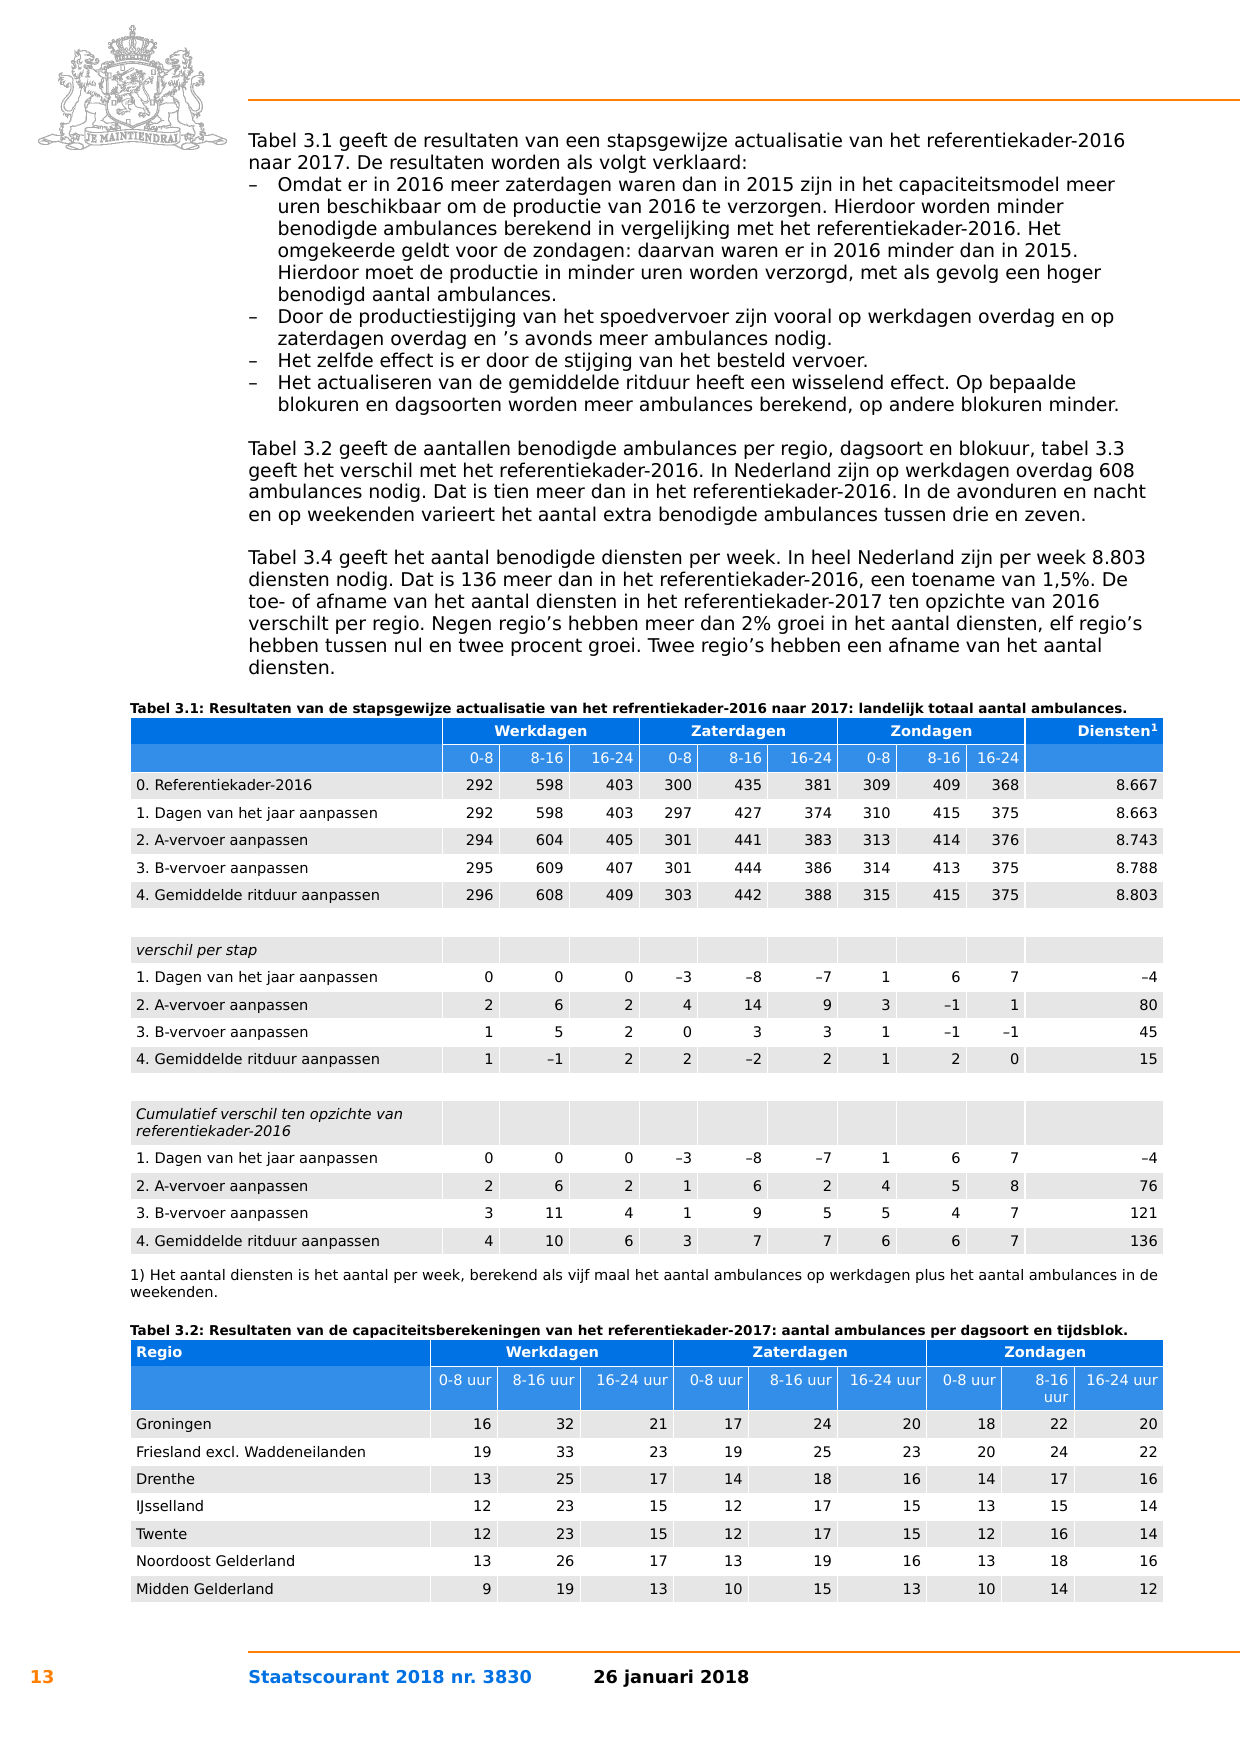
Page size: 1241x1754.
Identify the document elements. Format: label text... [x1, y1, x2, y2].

table_cell 3. B-vervoer aanpassen [131, 1201, 442, 1227]
table_cell [500, 1101, 569, 1145]
table_cell 17 [1002, 1466, 1074, 1493]
table_cell 3 [443, 1201, 499, 1227]
table_cell 0 [443, 964, 499, 991]
table_cell 6 [897, 1146, 966, 1172]
table_cell [897, 1101, 966, 1145]
table_cell 15 [581, 1521, 673, 1547]
table_cell 7 [967, 964, 1024, 991]
text Tabel 3.1 geeft de resultaten van een stapsgewijze actualisatie van het referentiekader-2016 naar 2017. De resultaten worden als volgt verklaard: [248, 130, 1163, 174]
table_cell [768, 910, 837, 936]
table_cell 604 [500, 828, 569, 854]
table_cell Werkdagen [443, 718, 639, 744]
table_cell [967, 1101, 1024, 1145]
table_cell [838, 910, 896, 936]
table_cell 6 [500, 1173, 569, 1199]
table_cell 297 [640, 800, 697, 826]
table_cell 20 [838, 1411, 926, 1438]
table_cell 21 [581, 1411, 673, 1438]
table_cell [698, 910, 767, 936]
table_cell 23 [838, 1439, 926, 1465]
table_cell 15 [581, 1494, 673, 1520]
table_cell 8-16 [698, 745, 767, 772]
table_cell 3 [838, 992, 896, 1018]
table_cell 0. Referentiekader-2016 [131, 773, 442, 799]
table_cell [897, 1074, 966, 1100]
table_cell 0-8 [443, 745, 499, 772]
text – Het zelfde effect is er door de stijging van het besteld vervoer. [248, 350, 1163, 372]
table_cell 12 [927, 1521, 1001, 1547]
table_cell –3 [640, 964, 697, 991]
table_cell –1 [897, 1019, 966, 1046]
text – Het actualiseren van de gemiddelde ritduur heeft een wisselend effect. Op bepaalde blokuren en dagsoorten worden meer ambulances berekend, op andere blokuren minder. [248, 372, 1163, 416]
table_cell 403 [570, 773, 639, 799]
table_cell –7 [768, 964, 837, 991]
table_cell 16 [431, 1411, 497, 1438]
table_cell [570, 1074, 639, 1100]
table_cell Groningen [131, 1411, 430, 1438]
table_cell 7 [768, 1228, 837, 1254]
table_cell 2 [443, 1173, 499, 1199]
table_cell [967, 937, 1024, 963]
table_cell 7 [967, 1228, 1024, 1254]
table_cell [1026, 910, 1163, 936]
table_cell 16-24 [570, 745, 639, 772]
table_cell 4 [640, 992, 697, 1018]
table_cell 444 [698, 855, 767, 881]
table_cell 435 [698, 773, 767, 799]
table_cell 2 [768, 1173, 837, 1199]
table_cell 15 [838, 1521, 926, 1547]
table_cell 403 [570, 800, 639, 826]
table_cell Zaterdagen [640, 718, 837, 744]
table_cell [500, 937, 569, 963]
table_cell 609 [500, 855, 569, 881]
table_cell [443, 1074, 499, 1100]
table_cell 11 [500, 1201, 569, 1227]
table_cell 20 [927, 1439, 1001, 1465]
text – Omdat er in 2016 meer zaterdagen waren dan in 2015 zijn in het capaciteitsmodel meer uren beschikbaar om de productie van 2016 te verzorgen. Hierdoor worden minder benodigde ambulances berekend in vergelijking met het referentiekader-2016. Het omgekeerde geldt voor de zondagen: daarvan waren er in 2016 minder dan in 2015. Hierdoor moet de productie in minder uren worden verzorgd, met als gevolg een hoger benodigd aantal ambulances. [248, 174, 1163, 306]
table_cell 4 [443, 1228, 499, 1254]
picture [38, 25, 227, 150]
table_cell –2 [698, 1047, 767, 1073]
table_cell 13 [927, 1549, 1001, 1575]
table_cell 33 [498, 1439, 580, 1465]
table_cell [570, 910, 639, 936]
table_cell 17 [749, 1521, 837, 1547]
table_cell 6 [698, 1173, 767, 1199]
table_cell 2 [443, 992, 499, 1018]
table_cell 0-8 [838, 745, 896, 772]
table_cell 25 [498, 1466, 580, 1493]
table_cell 26 [498, 1549, 580, 1575]
table_cell 2 [897, 1047, 966, 1073]
table_cell –4 [1026, 964, 1163, 991]
table_cell 6 [838, 1228, 896, 1254]
table_cell 1. Dagen van het jaar aanpassen [131, 964, 442, 991]
table_cell 15 [749, 1576, 837, 1602]
table_cell 1. Dagen van het jaar aanpassen [131, 1146, 442, 1172]
table_cell 4. Gemiddelde ritduur aanpassen [131, 882, 442, 908]
table_cell [640, 910, 697, 936]
table_cell 0 [500, 964, 569, 991]
table_cell [1026, 1074, 1163, 1100]
table_cell 23 [581, 1439, 673, 1465]
table_cell [500, 910, 569, 936]
table_cell Zondagen [838, 718, 1024, 744]
table_cell 18 [1002, 1549, 1074, 1575]
table_header Tabel 3.1: Resultaten van de stapsgewijze actualisatie van het refrentiekader-2016 naar 2017: landelijk totaal aantal ambulances. [130, 701, 1163, 717]
table_cell 313 [838, 828, 896, 854]
table_cell 17 [674, 1411, 748, 1438]
table_cell 12 [431, 1521, 497, 1547]
table_cell 3 [698, 1019, 767, 1046]
table_cell Diensten1 [1026, 718, 1163, 744]
table_cell 375 [967, 882, 1024, 908]
table_cell –8 [698, 1146, 767, 1172]
table_cell Zaterdagen [674, 1340, 926, 1366]
table_cell 0 [570, 1146, 639, 1172]
table_cell 7 [967, 1201, 1024, 1227]
table_cell [131, 1074, 442, 1100]
table_cell [698, 1101, 767, 1145]
table_cell 8-16 [897, 745, 966, 772]
table_cell [570, 937, 639, 963]
table_cell Werkdagen [431, 1340, 673, 1366]
table_cell 13 [674, 1549, 748, 1575]
table_cell 16 [838, 1549, 926, 1575]
table_cell 292 [443, 800, 499, 826]
table_cell 441 [698, 828, 767, 854]
table_cell [443, 937, 499, 963]
table_cell 0 [640, 1019, 697, 1046]
table_cell Zondagen [927, 1340, 1163, 1366]
table_cell 19 [749, 1549, 837, 1575]
table_cell 0 [443, 1146, 499, 1172]
table_cell Drenthe [131, 1466, 430, 1493]
table_cell –8 [698, 964, 767, 991]
table_cell 14 [1002, 1576, 1074, 1602]
table_cell 16-24 uur [838, 1367, 926, 1410]
table_cell 0-8 [640, 745, 697, 772]
table_cell 10 [500, 1228, 569, 1254]
table_cell 1 [838, 1019, 896, 1046]
table_cell 10 [674, 1576, 748, 1602]
table_cell 45 [1026, 1019, 1163, 1046]
table_cell 0-8 uur [674, 1367, 748, 1410]
table_cell [443, 1101, 499, 1145]
table_cell 381 [768, 773, 837, 799]
table_cell [570, 1101, 639, 1145]
table_cell 0 [967, 1047, 1024, 1073]
table_cell [897, 910, 966, 936]
table_cell 409 [570, 882, 639, 908]
text Tabel 3.4 geeft het aantal benodigde diensten per week. In heel Nederland zijn per week 8.803 diensten nodig. Dat is 136 meer dan in het referentiekader-2016, een toename van 1,5%. De toe- of afname van het aantal diensten in het referentiekader-2017 ten opzichte van 2016 verschilt per regio. Negen regio’s hebben meer dan 2% groei in het aantal diensten, elf regio’s hebben tussen nul en twee procent groei. Twee regio’s hebben een afname van het aantal diensten. [248, 547, 1163, 679]
table_cell [838, 1074, 896, 1100]
table_cell 16 [1075, 1466, 1163, 1493]
table_cell 16-24 [967, 745, 1024, 772]
table_cell –7 [768, 1146, 837, 1172]
table_cell 415 [897, 800, 966, 826]
table_cell 376 [967, 828, 1024, 854]
text – Door de productiestijging van het spoedvervoer zijn vooral op werkdagen overdag en op zaterdagen overdag en ’s avonds meer ambulances nodig. [248, 306, 1163, 350]
table_cell Twente [131, 1521, 430, 1547]
table_cell 18 [749, 1466, 837, 1493]
table_cell 2. A-vervoer aanpassen [131, 828, 442, 854]
table_cell 15 [838, 1494, 926, 1520]
table_cell 0-8 uur [927, 1367, 1001, 1410]
table_cell 3. B-vervoer aanpassen [131, 855, 442, 881]
table_cell [768, 937, 837, 963]
table_cell 15 [1026, 1047, 1163, 1073]
table_cell 32 [498, 1411, 580, 1438]
table_cell 12 [431, 1494, 497, 1520]
table_cell 598 [500, 800, 569, 826]
table_cell 368 [967, 773, 1024, 799]
table_cell 4. Gemiddelde ritduur aanpassen [131, 1228, 442, 1254]
table_cell 2 [570, 1047, 639, 1073]
table_cell 608 [500, 882, 569, 908]
table_cell [967, 910, 1024, 936]
table_cell 12 [1075, 1576, 1163, 1602]
table_cell 16 [838, 1466, 926, 1493]
table_cell 19 [674, 1439, 748, 1465]
table_cell 4 [570, 1201, 639, 1227]
table_cell 2 [570, 1173, 639, 1199]
table_cell Noordoost Gelderland [131, 1549, 430, 1575]
table_cell 375 [967, 855, 1024, 881]
table_cell 23 [498, 1494, 580, 1520]
table_cell [768, 1101, 837, 1145]
table_header Tabel 3.2: Resultaten van de capaciteitsberekeningen van het referentiekader-2017: aantal ambulances per dagsoort en tijdsblok. [130, 1323, 1163, 1339]
table_cell [640, 1074, 697, 1100]
table_cell 2. A-vervoer aanpassen [131, 1173, 442, 1199]
table_cell 8-16 uur [749, 1367, 837, 1410]
table_cell [640, 1101, 697, 1145]
table_cell 386 [768, 855, 837, 881]
table_cell 6 [500, 992, 569, 1018]
table_cell 19 [498, 1576, 580, 1602]
table_cell 16-24 [768, 745, 837, 772]
table_cell 8-16 uur [1002, 1367, 1074, 1410]
table_cell 8.803 [1026, 882, 1163, 908]
table_cell [131, 910, 442, 936]
table_cell 414 [897, 828, 966, 854]
table_cell 6 [897, 964, 966, 991]
table_cell 12 [674, 1521, 748, 1547]
table_cell 20 [1075, 1411, 1163, 1438]
table_cell [838, 937, 896, 963]
table_cell 8 [967, 1173, 1024, 1199]
table_cell –1 [967, 1019, 1024, 1046]
table_cell 5 [838, 1201, 896, 1227]
table_cell 294 [443, 828, 499, 854]
table_cell 8.667 [1026, 773, 1163, 799]
table_cell 76 [1026, 1173, 1163, 1199]
table_cell Midden Gelderland [131, 1576, 430, 1602]
table_cell 14 [698, 992, 767, 1018]
table_cell Cumulatief verschil ten opzichte van referentiekader-2016 [131, 1101, 442, 1145]
table_cell 8.788 [1026, 855, 1163, 881]
table_cell 16 [1002, 1521, 1074, 1547]
table_cell 1 [640, 1201, 697, 1227]
table_cell 1 [967, 992, 1024, 1018]
table_cell [768, 1074, 837, 1100]
table_cell –4 [1026, 1146, 1163, 1172]
table_cell 415 [897, 882, 966, 908]
table_cell 10 [927, 1576, 1001, 1602]
table_cell 18 [927, 1411, 1001, 1438]
table_cell 0-8 uur [431, 1367, 497, 1410]
table_cell 17 [581, 1466, 673, 1493]
table_cell 295 [443, 855, 499, 881]
table_cell 80 [1026, 992, 1163, 1018]
table_cell 14 [1075, 1494, 1163, 1520]
table_cell 309 [838, 773, 896, 799]
table_cell 4. Gemiddelde ritduur aanpassen [131, 1047, 442, 1073]
table_cell 5 [768, 1201, 837, 1227]
table_cell –1 [500, 1047, 569, 1073]
table_cell 1 [640, 1173, 697, 1199]
table_cell 13 [431, 1549, 497, 1575]
table_cell 19 [431, 1439, 497, 1465]
table_cell 14 [927, 1466, 1001, 1493]
table_cell 2 [570, 992, 639, 1018]
table_cell 5 [500, 1019, 569, 1046]
table_cell 314 [838, 855, 896, 881]
table_cell 310 [838, 800, 896, 826]
table_cell 3 [768, 1019, 837, 1046]
table_cell [698, 1074, 767, 1100]
table_cell 12 [674, 1494, 748, 1520]
table_cell Friesland excl. Waddeneilanden [131, 1439, 430, 1465]
table_cell [897, 937, 966, 963]
table_cell 24 [1002, 1439, 1074, 1465]
table_cell 301 [640, 855, 697, 881]
table_cell [131, 718, 442, 744]
table_cell 2 [570, 1019, 639, 1046]
table_cell [443, 910, 499, 936]
table_cell 8-16 uur [498, 1367, 580, 1410]
table_cell 383 [768, 828, 837, 854]
table_cell 407 [570, 855, 639, 881]
table_cell 15 [1002, 1494, 1074, 1520]
table_cell 2. A-vervoer aanpassen [131, 992, 442, 1018]
table_cell 315 [838, 882, 896, 908]
table_cell 136 [1026, 1228, 1163, 1254]
table_cell 1 [838, 1047, 896, 1073]
table_cell 4 [838, 1173, 896, 1199]
table_cell 9 [431, 1576, 497, 1602]
table_cell 13 [838, 1576, 926, 1602]
table_cell 17 [581, 1549, 673, 1575]
table_cell 16 [1075, 1549, 1163, 1575]
table_cell 6 [897, 1228, 966, 1254]
table_cell verschil per stap [131, 937, 442, 963]
table_cell IJsselland [131, 1494, 430, 1520]
table_cell 0 [500, 1146, 569, 1172]
table_cell [640, 937, 697, 963]
table_cell [838, 1101, 896, 1145]
table_cell 1) Het aantal diensten is het aantal per week, berekend als vijf maal het aantal ambulances op werkdagen plus het aantal ambulances in de weekenden. [130, 1255, 1163, 1301]
table_cell [500, 1074, 569, 1100]
table_cell 2 [768, 1047, 837, 1073]
table_cell 8.743 [1026, 828, 1163, 854]
table_cell 296 [443, 882, 499, 908]
table_cell 13 [927, 1494, 1001, 1520]
table_cell 22 [1075, 1439, 1163, 1465]
table_cell 8.663 [1026, 800, 1163, 826]
table_cell 292 [443, 773, 499, 799]
table_cell 3. B-vervoer aanpassen [131, 1019, 442, 1046]
table_cell 14 [674, 1466, 748, 1493]
table_cell –1 [897, 992, 966, 1018]
table_cell 9 [698, 1201, 767, 1227]
table_cell 9 [768, 992, 837, 1018]
table_cell 598 [500, 773, 569, 799]
table_cell 6 [570, 1228, 639, 1254]
table_cell 13 [431, 1466, 497, 1493]
table_cell 1 [443, 1019, 499, 1046]
table_cell 375 [967, 800, 1024, 826]
table_cell 7 [967, 1146, 1024, 1172]
table_cell [1026, 937, 1163, 963]
table_cell 1 [443, 1047, 499, 1073]
table_cell 303 [640, 882, 697, 908]
table_cell –3 [640, 1146, 697, 1172]
table_cell 8-16 [500, 745, 569, 772]
table_cell 2 [640, 1047, 697, 1073]
table_cell 388 [768, 882, 837, 908]
table_cell 1 [838, 964, 896, 991]
table_cell 121 [1026, 1201, 1163, 1227]
table_cell 23 [498, 1521, 580, 1547]
table_cell 25 [749, 1439, 837, 1465]
table_cell 427 [698, 800, 767, 826]
table_cell 442 [698, 882, 767, 908]
table_cell 409 [897, 773, 966, 799]
table_cell 7 [698, 1228, 767, 1254]
table_cell 24 [749, 1411, 837, 1438]
table_cell 3 [640, 1228, 697, 1254]
table_cell 405 [570, 828, 639, 854]
table_cell 4 [897, 1201, 966, 1227]
table_cell 1. Dagen van het jaar aanpassen [131, 800, 442, 826]
table_cell 17 [749, 1494, 837, 1520]
table_cell 0 [570, 964, 639, 991]
table_cell 16-24 uur [1075, 1367, 1163, 1410]
table_cell 301 [640, 828, 697, 854]
table_cell 5 [897, 1173, 966, 1199]
table_cell [1026, 1101, 1163, 1145]
table_cell 300 [640, 773, 697, 799]
table_cell 14 [1075, 1521, 1163, 1547]
table_cell [967, 1074, 1024, 1100]
table_cell 22 [1002, 1411, 1074, 1438]
table_cell 13 [581, 1576, 673, 1602]
table_cell 16-24 uur [581, 1367, 673, 1410]
table_cell 1 [838, 1146, 896, 1172]
table_cell Regio [131, 1340, 430, 1366]
table_cell [698, 937, 767, 963]
text Tabel 3.2 geeft de aantallen benodigde ambulances per regio, dagsoort en blokuur, tabel 3.3 geeft het verschil met het referentiekader-2016. In Nederland zijn op werkdagen overdag 608 ambulances nodig. Dat is tien meer dan in het referentiekader-2016. In de avonduren en nacht en op weekenden varieert het aantal extra benodigde ambulances tussen drie en zeven. [248, 437, 1163, 525]
table_cell 413 [897, 855, 966, 881]
table_cell 374 [768, 800, 837, 826]
